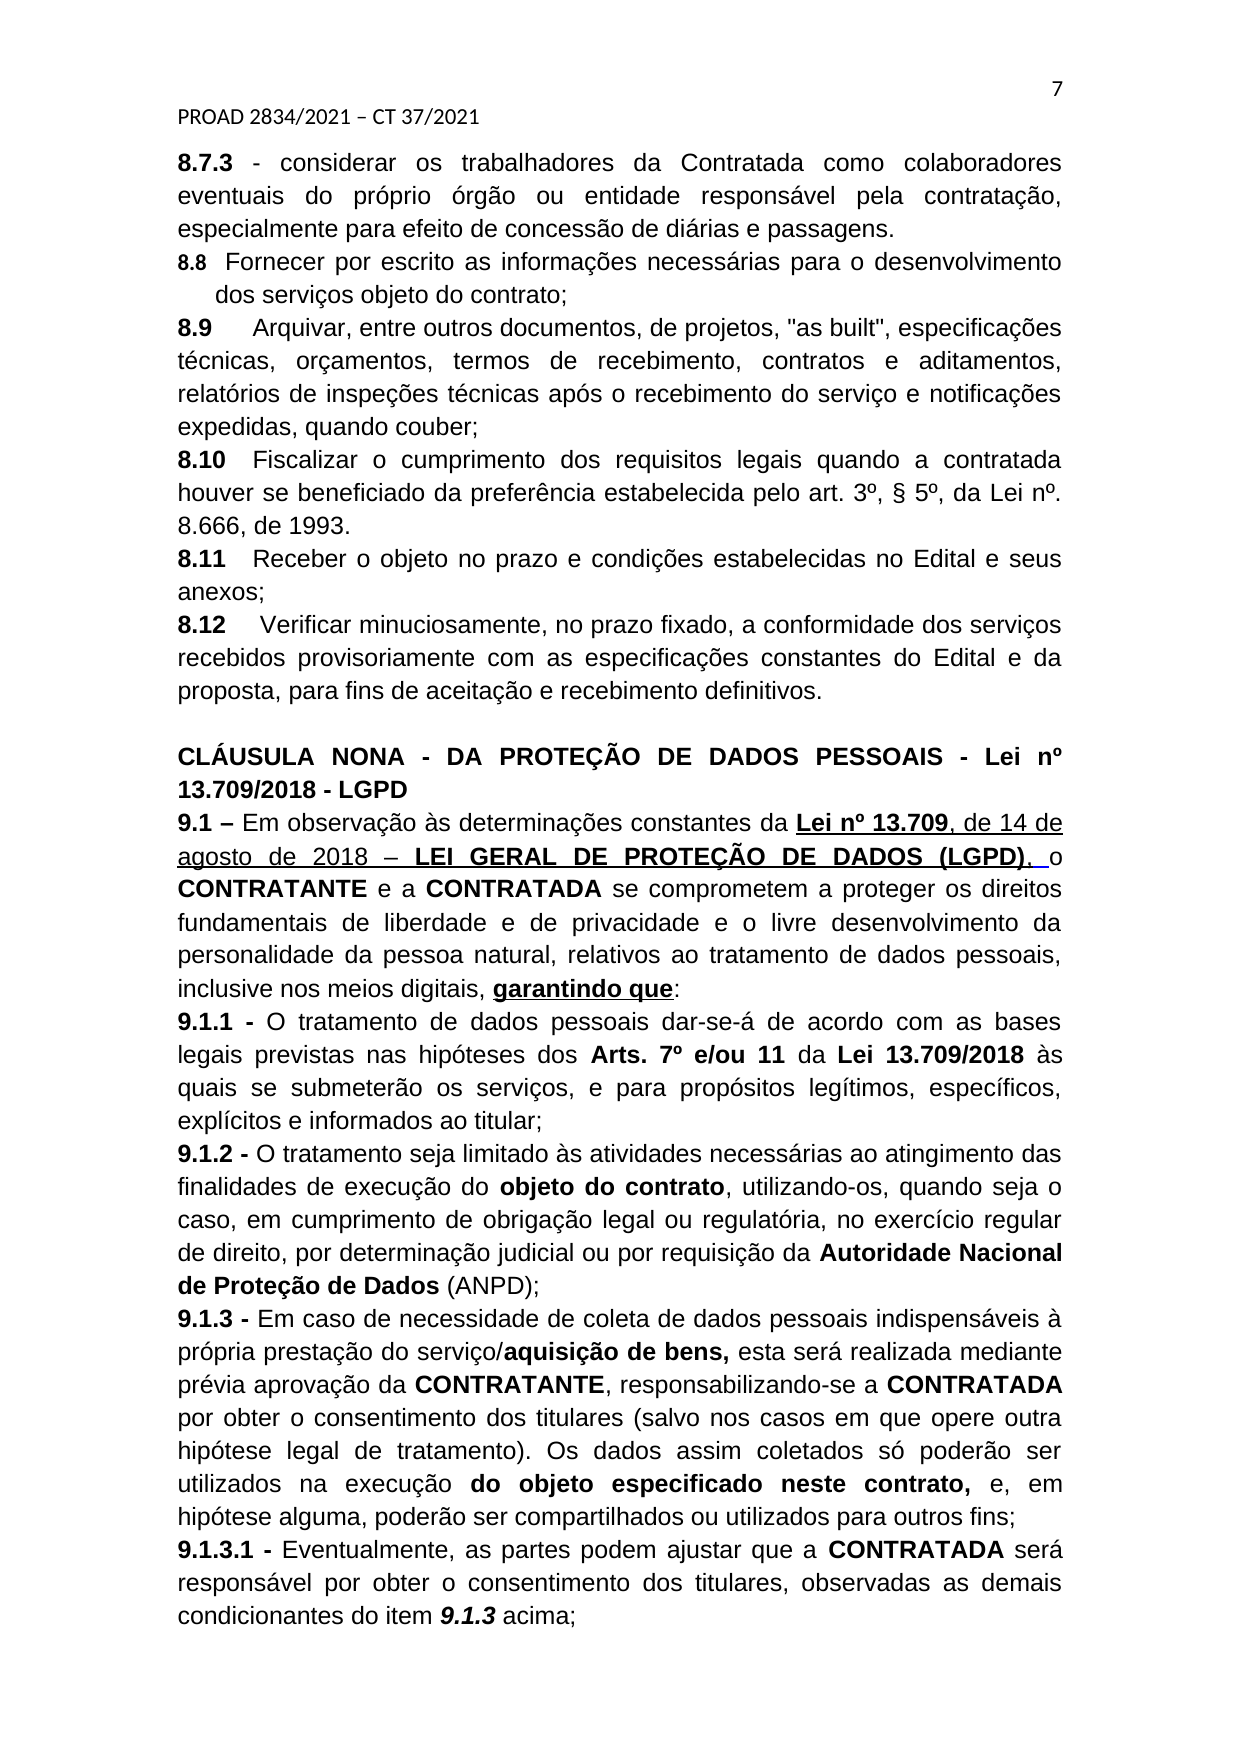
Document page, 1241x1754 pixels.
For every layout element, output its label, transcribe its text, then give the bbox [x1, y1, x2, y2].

text 9.1.1 - O tratamento de dados pessoais dar-se-á de acordo com as bases legais previstas nas hipóteses dos Arts. 7º e/ou 11 da Lei 13.709/2018 às quais se submeterão os serviços, e para propósitos legítimos, específicos, explícitos e informados ao titular; [177, 1007, 1063, 1134]
text 9.1.3.1 - Eventualmente, as partes podem ajustar que a CONTRATADA será responsável por obter o consentimento dos titulares, observadas as demais condicionantes do item 9.1.3 acima; [177, 1535, 1063, 1630]
list Arquivar, entre outros documentos, de projetos, "as built", especificações técnicas, orçamentos, termos de recebimento, contratos e aditamentos, relatórios de inspeções técnicas após o recebimento do serviço e notificações expedidas, quando couber; [177, 313, 1063, 441]
list Fornecer por escrito as informações necessárias para o desenvolvimento dos serviços objeto do contrato; [177, 247, 1063, 309]
list Fiscalizar o cumprimento dos requisitos legais quando a contratada houver se beneficiado da preferência estabelecida pelo art. 3º, § 5º, da Lei nº. 8.666, de 1993. [177, 445, 1063, 540]
text 9.1 – Em observação às determinações constantes da Lei nº 13.709, de 14 de agosto de 2018 – LEI GERAL DE PROTEÇÃO DE DADOS (LGPD), o CONTRATANTE e a CONTRATADA se comprometem a proteger os direitos fundamentais de liberdade e de privacidade e o livre desenvolvimento da personalidade da pessoa natural, relativos ao tratamento de dados pessoais, inclusive nos meios digitais, garantindo que: [177, 808, 1063, 1002]
list Verificar minuciosamente, no prazo fixado, a conformidade dos serviços recebidos provisoriamente com as especificações constantes do Edital e da proposta, para fins de aceitação e recebimento definitivos. [177, 610, 1063, 705]
text 9.1.3 - Em caso de necessidade de coleta de dados pessoais indispensáveis à própria prestação do serviço/aquisição de bens, esta será realizada mediante prévia aprovação da CONTRATANTE, responsabilizando-se a CONTRATADA por obter o consentimento dos titulares (salvo nos casos em que opere outra hipótese legal de tratamento). Os dados assim coletados só poderão ser utilizados na execução do objeto especificado neste contrato, e, em hipótese alguma, poderão ser compartilhados ou utilizados para outros fins; [177, 1304, 1063, 1531]
text 8.7.3 - considerar os trabalhadores da Contratada como colaboradores eventuais do próprio órgão ou entidade responsável pela contratação, especialmente para efeito de concessão de diárias e passagens. [177, 148, 1063, 242]
text 9.1.2 - O tratamento seja limitado às atividades necessárias ao atingimento das finalidades de execução do objeto do contrato, utilizando-os, quando seja o caso, em cumprimento de obrigação legal ou regulatória, no exercício regular de direito, por determinação judicial ou por requisição da Autoridade Nacional de Proteção de Dados (ANPD); [177, 1139, 1063, 1299]
list Receber o objeto no prazo e condições estabelecidas no Edital e seus anexos; [177, 544, 1063, 606]
text CLÁUSULA NONA - DA PROTEÇÃO DE DADOS PESSOAIS - Lei nº 13.709/2018 - LGPD [177, 742, 1063, 804]
